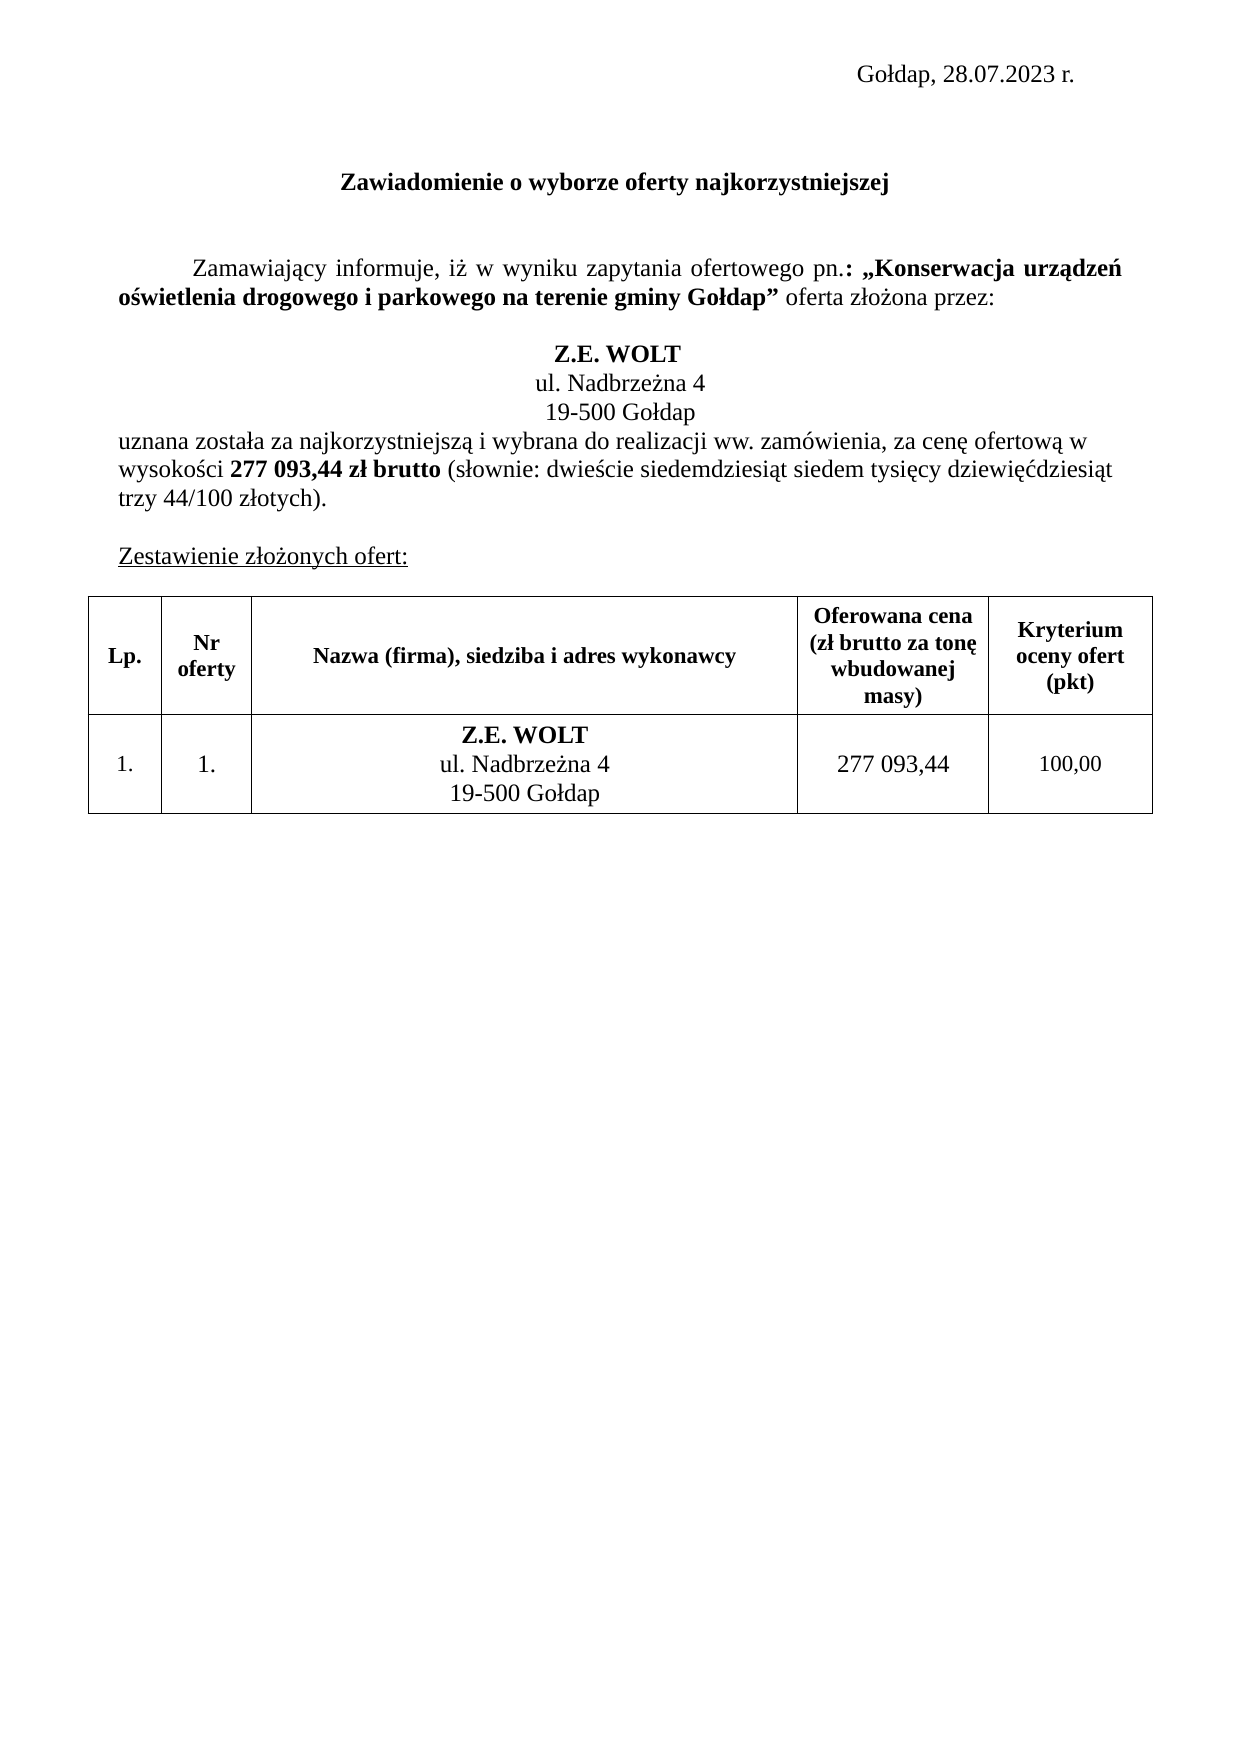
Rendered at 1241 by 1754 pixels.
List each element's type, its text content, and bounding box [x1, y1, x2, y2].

table_cell 1. [89, 715, 161, 812]
table_header Oferowana cena (zł brutto za tonę wbudowanej masy) [798, 597, 988, 714]
text Gołdap, 28.07.2023 r. [118, 59, 1122, 88]
table_cell Z.E. WOLT ul. Nadbrzeżna 4 19-500 Gołdap [252, 715, 797, 812]
table_header Nazwa (firma), siedziba i adres wykonawcy [252, 597, 797, 714]
table_header Nr oferty [162, 597, 251, 714]
table_header Kryterium oceny ofert (pkt) [989, 597, 1152, 714]
text Zamawiający informuje, iż w wyniku zapytania ofertowego pn.: „Konserwacja urządzeń oświetlenia drogowego i parkowego na terenie gminy Gołdap” oferta złożona przez: [118, 253, 1122, 311]
text ul. Nadbrzeżna 4 [118, 368, 1122, 397]
text Z.E. WOLT [118, 339, 1122, 368]
text 19-500 Gołdap [118, 397, 1122, 426]
table_header Lp. [89, 597, 161, 714]
text uznana została za najkorzystniejszą i wybrana do realizacji ww. zamówienia, za cenę ofertową w wysokości 277 093,44 zł brutto (słownie: dwieście siedemdziesiąt siedem tysięcy dziewięćdziesiąt trzy 44/100 złotych). [118, 426, 1122, 512]
table_cell 277 093,44 [798, 715, 988, 812]
table_cell 1. [162, 715, 251, 812]
text Zawiadomienie o wyborze oferty najkorzystniejszej [118, 167, 1122, 196]
text Zestawienie złożonych ofert: [118, 541, 1122, 569]
table_cell 100,00 [989, 715, 1152, 812]
